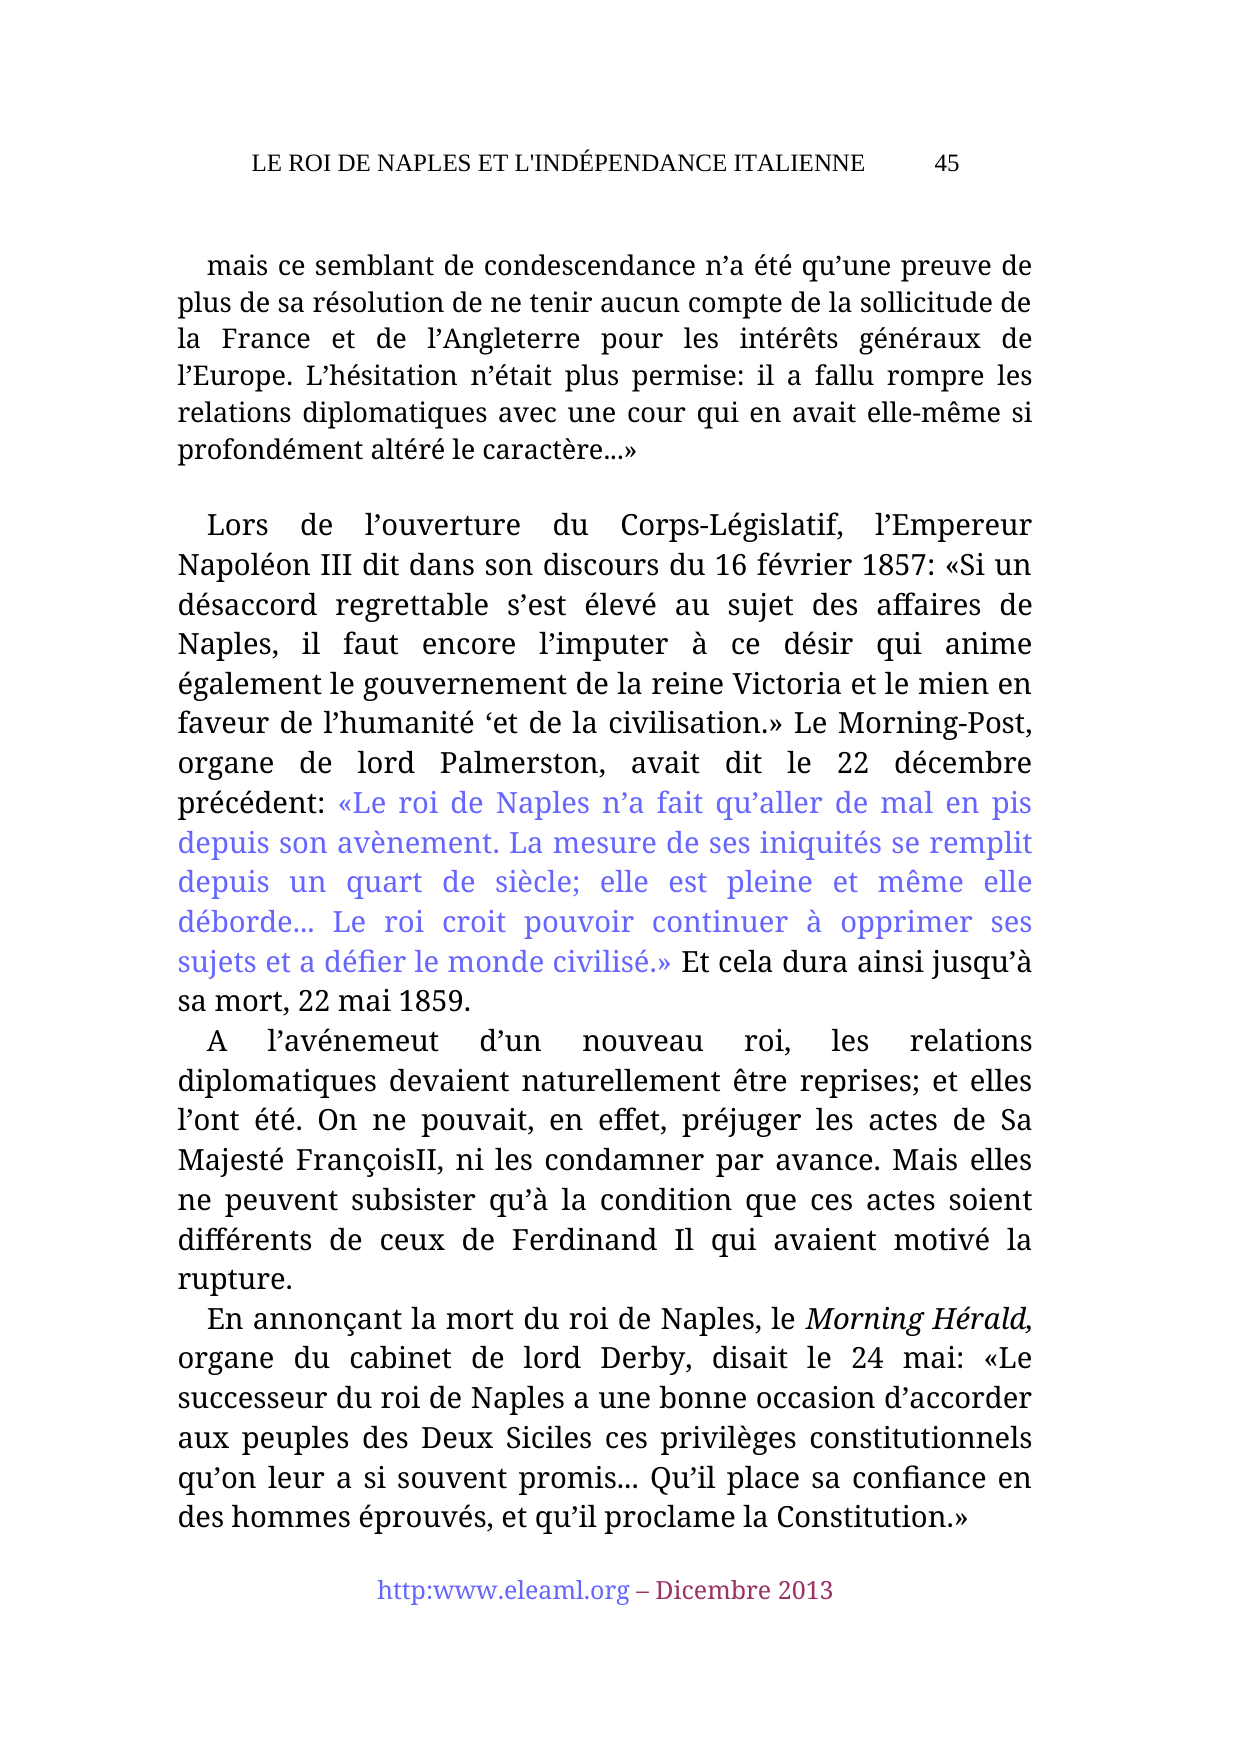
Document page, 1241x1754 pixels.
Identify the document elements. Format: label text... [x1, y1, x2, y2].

text A l’avénemeut d’un nouveau roi, les relations diplomatiques devaient naturellement être reprises; et elles l’ont été. On ne pouvait, en effet, préjuger les actes de Sa Majesté FrançoisII, ni les condamner par avance. Mais elles ne peuvent subsister qu’à la condition que ces actes soient différents de ceux de Ferdinand Il qui avaient motivé la rupture. [177, 1020, 1033, 1298]
text mais ce semblant de condescendance n’a été qu’une preuve de plus de sa résolution de ne tenir aucun compte de la sollicitude de la France et de l’Angleterre pour les intérêts généraux de l’Europe. L’hésitation n’était plus permise: il a fallu rompre les relations diplomatiques avec une cour qui en avait elle-même si profondément altéré le caractère...» [177, 246, 1033, 467]
text En annonçant la mort du roi de Naples, le Morning Hérald, organe du cabinet de lord Derby, disait le 24 mai: «Le successeur du roi de Naples a une bonne occasion d’accorder aux peuples des Deux Siciles ces privilèges constitutionnels qu’on leur a si souvent promis... Qu’il place sa confiance en des hommes éprouvés, et qu’il proclame la Constitution.» [177, 1298, 1033, 1536]
text Lors de l’ouverture du Corps-Législatif, l’Empereur Napoléon III dit dans son discours du 16 février 1857: «Si un désaccord regrettable s’est élevé au sujet des affaires de Naples, il faut encore l’imputer à ce désir qui anime également le gouvernement de la reine Victoria et le mien en faveur de l’humanité ‘et de la civilisation.» Le Morning-Post, organe de lord Palmerston, avait dit le 22 décembre précédent: «Le roi de Naples n’a fait qu’aller de mal en pis depuis son avènement. La mesure de ses iniquités se remplit depuis un quart de siècle; elle est pleine et même elle déborde... Le roi croit pouvoir continuer à opprimer ses sujets et a défier le monde civilisé.» Et cela dura ainsi jusqu’à sa mort, 22 mai 1859. [177, 504, 1033, 1020]
